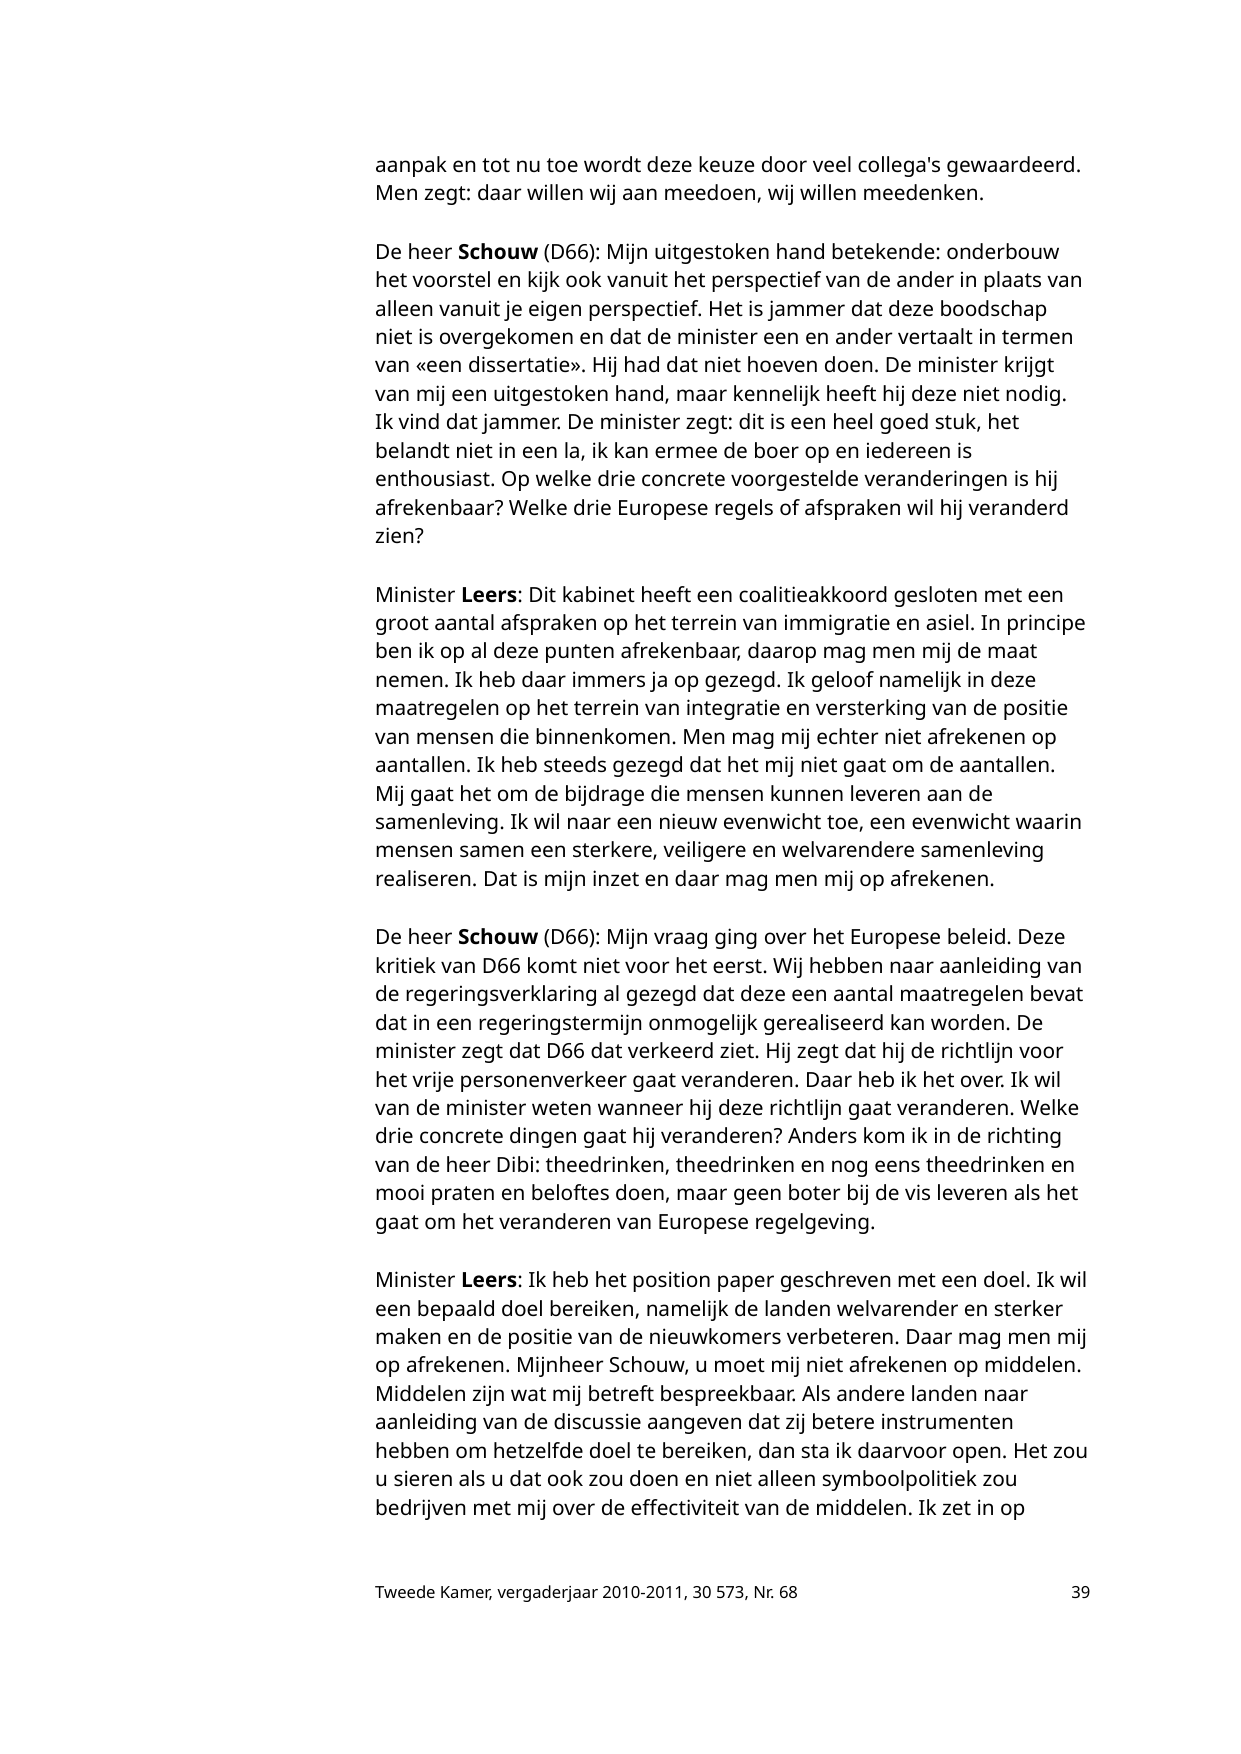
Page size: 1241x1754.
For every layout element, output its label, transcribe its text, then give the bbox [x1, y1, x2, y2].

text Minister Leers: Dit kabinet heeft een coalitieakkoord gesloten met een groot aantal afspraken op het terrein van immigratie en asiel. In principe ben ik op al deze punten afrekenbaar, daarop mag men mij de maat nemen. Ik heb daar immers ja op gezegd. Ik geloof namelijk in deze maatregelen op het terrein van integratie en versterking van de positie van mensen die binnenkomen. Men mag mij echter niet afrekenen op aantallen. Ik heb steeds gezegd dat het mij niet gaat om de aantallen. Mij gaat het om de bijdrage die mensen kunnen leveren aan de samenleving. Ik wil naar een nieuw evenwicht toe, een evenwicht waarin mensen samen een sterkere, veiligere en welvarendere samenleving realiseren. Dat is mijn inzet en daar mag men mij op afrekenen. [375, 580, 1090, 892]
text De heer Schouw (D66): Mijn vraag ging over het Europese beleid. Deze kritiek van D66 komt niet voor het eerst. Wij hebben naar aanleiding van de regeringsverklaring al gezegd dat deze een aantal maatregelen bevat dat in een regeringstermijn onmogelijk gerealiseerd kan worden. De minister zegt dat D66 dat verkeerd ziet. Hij zegt dat hij de richtlijn voor het vrije personenverkeer gaat veranderen. Daar heb ik het over. Ik wil van de minister weten wanneer hij deze richtlijn gaat veranderen. Welke drie concrete dingen gaat hij veranderen? Anders kom ik in de richting van de heer Dibi: theedrinken, theedrinken en nog eens theedrinken en mooi praten en beloftes doen, maar geen boter bij de vis leveren als het gaat om het veranderen van Europese regelgeving. [375, 922, 1090, 1235]
text Minister Leers: Ik heb het position paper geschreven met een doel. Ik wil een bepaald doel bereiken, namelijk de landen welvarender en sterker maken en de positie van de nieuwkomers verbeteren. Daar mag men mij op afrekenen. Mijnheer Schouw, u moet mij niet afrekenen op middelen. Middelen zijn wat mij betreft bespreekbaar. Als andere landen naar aanleiding van de discussie aangeven dat zij betere instrumenten hebben om hetzelfde doel te bereiken, dan sta ik daarvoor open. Het zou u sieren als u dat ook zou doen en niet alleen symboolpolitiek zou bedrijven met mij over de effectiviteit van de middelen. Ik zet in op [375, 1265, 1090, 1521]
text De heer Schouw (D66): Mijn uitgestoken hand betekende: onderbouw het voorstel en kijk ook vanuit het perspectief van de ander in plaats van alleen vanuit je eigen perspectief. Het is jammer dat deze boodschap niet is overgekomen en dat de minister een en ander vertaalt in termen van «een dissertatie». Hij had dat niet hoeven doen. De minister krijgt van mij een uitgestoken hand, maar kennelijk heeft hij deze niet nodig. Ik vind dat jammer. De minister zegt: dit is een heel goed stuk, het belandt niet in een la, ik kan ermee de boer op en iedereen is enthousiast. Op welke drie concrete voorgestelde veranderingen is hij afrekenbaar? Welke drie Europese regels of afspraken wil hij veranderd zien? [375, 237, 1090, 550]
text aanpak en tot nu toe wordt deze keuze door veel collega's gewaardeerd. Men zegt: daar willen wij aan meedoen, wij willen meedenken. [375, 150, 1090, 207]
